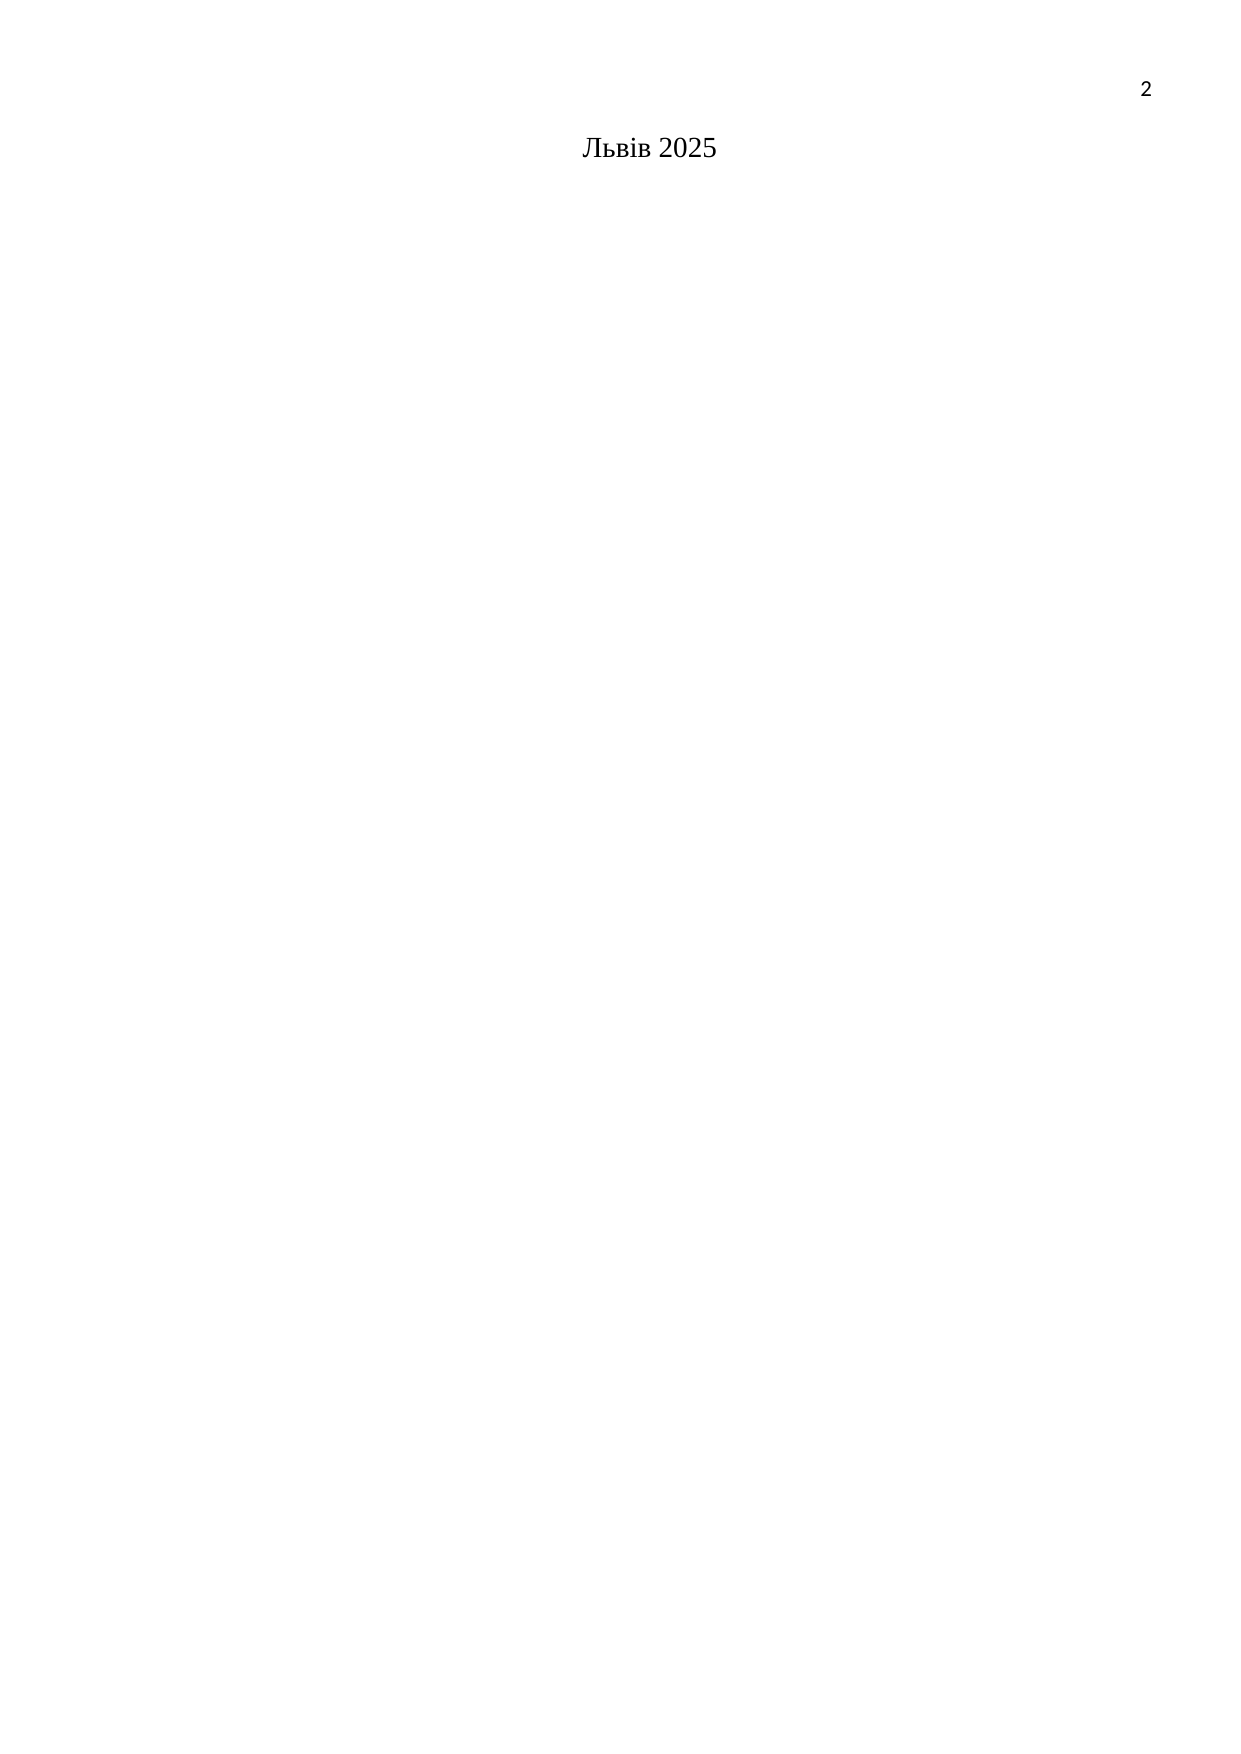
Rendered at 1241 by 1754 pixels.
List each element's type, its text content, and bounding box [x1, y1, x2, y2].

text Львів 2025 [148, 130, 1152, 163]
